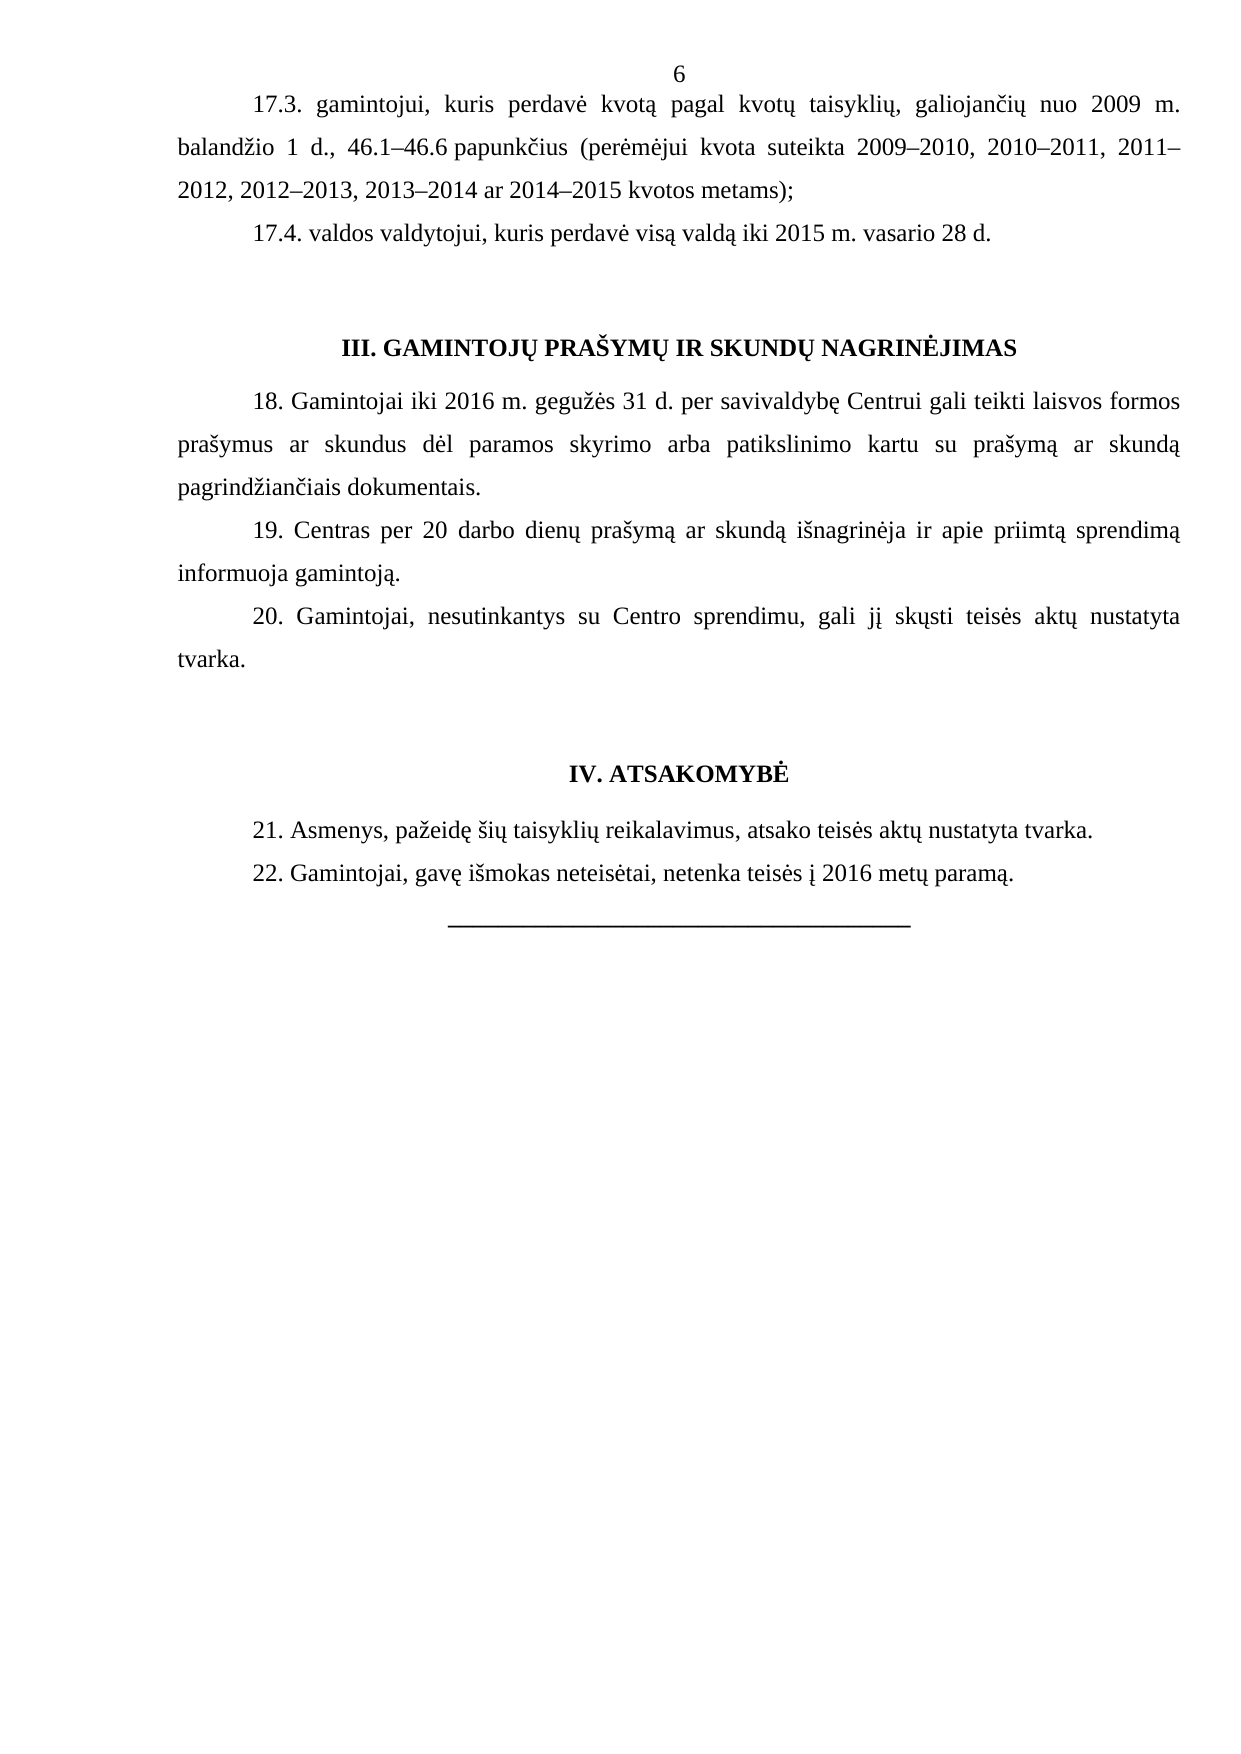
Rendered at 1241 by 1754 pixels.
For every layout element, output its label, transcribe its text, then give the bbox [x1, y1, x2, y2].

text 19. Centras per 20 darbo dienų prašymą ar skundą išnagrinėja ir apie priimtą sprendimą informuoja gamintoją. [177, 515, 1181, 587]
text 22. Gamintojai, gavę išmokas neteisėtai, netenka teisės į 2016 metų paramą. [177, 858, 1181, 887]
text 17.4. valdos valdytojui, kuris perdavė visą valdą iki 2015 m. vasario 28 d. [177, 218, 1181, 247]
text _____________________________________ [177, 901, 1181, 930]
text 21. Asmenys, pažeidę šių taisyklių reikalavimus, atsako teisės aktų nustatyta tvarka. [177, 815, 1181, 843]
text 17.3. gamintojui, kuris perdavė kvotą pagal kvotų taisyklių, galiojančių nuo 2009 m. balandžio 1 d., 46.1–46.6 papunkčius (perėmėjui kvota suteikta 2009–2010, 2010–2011, 2011–2012, 2012–2013, 2013–2014 ar 2014–2015 kvotos metams); [177, 89, 1181, 204]
text III. GAMINTOJŲ PRAŠYMŲ IR SKUNDŲ NAGRINĖJIMAS [177, 333, 1181, 362]
text IV. ATSAKOMYBĖ [177, 759, 1181, 788]
text 18. Gamintojai iki 2016 m. gegužės 31 d. per savivaldybę Centrui gali teikti laisvos formos prašymus ar skundus dėl paramos skyrimo arba patikslinimo kartu su prašymą ar skundą pagrindžiančiais dokumentais. [177, 386, 1181, 501]
text 20. Gamintojai, nesutinkantys su Centro sprendimu, gali jį skųsti teisės aktų nustatyta tvarka. [177, 601, 1181, 673]
